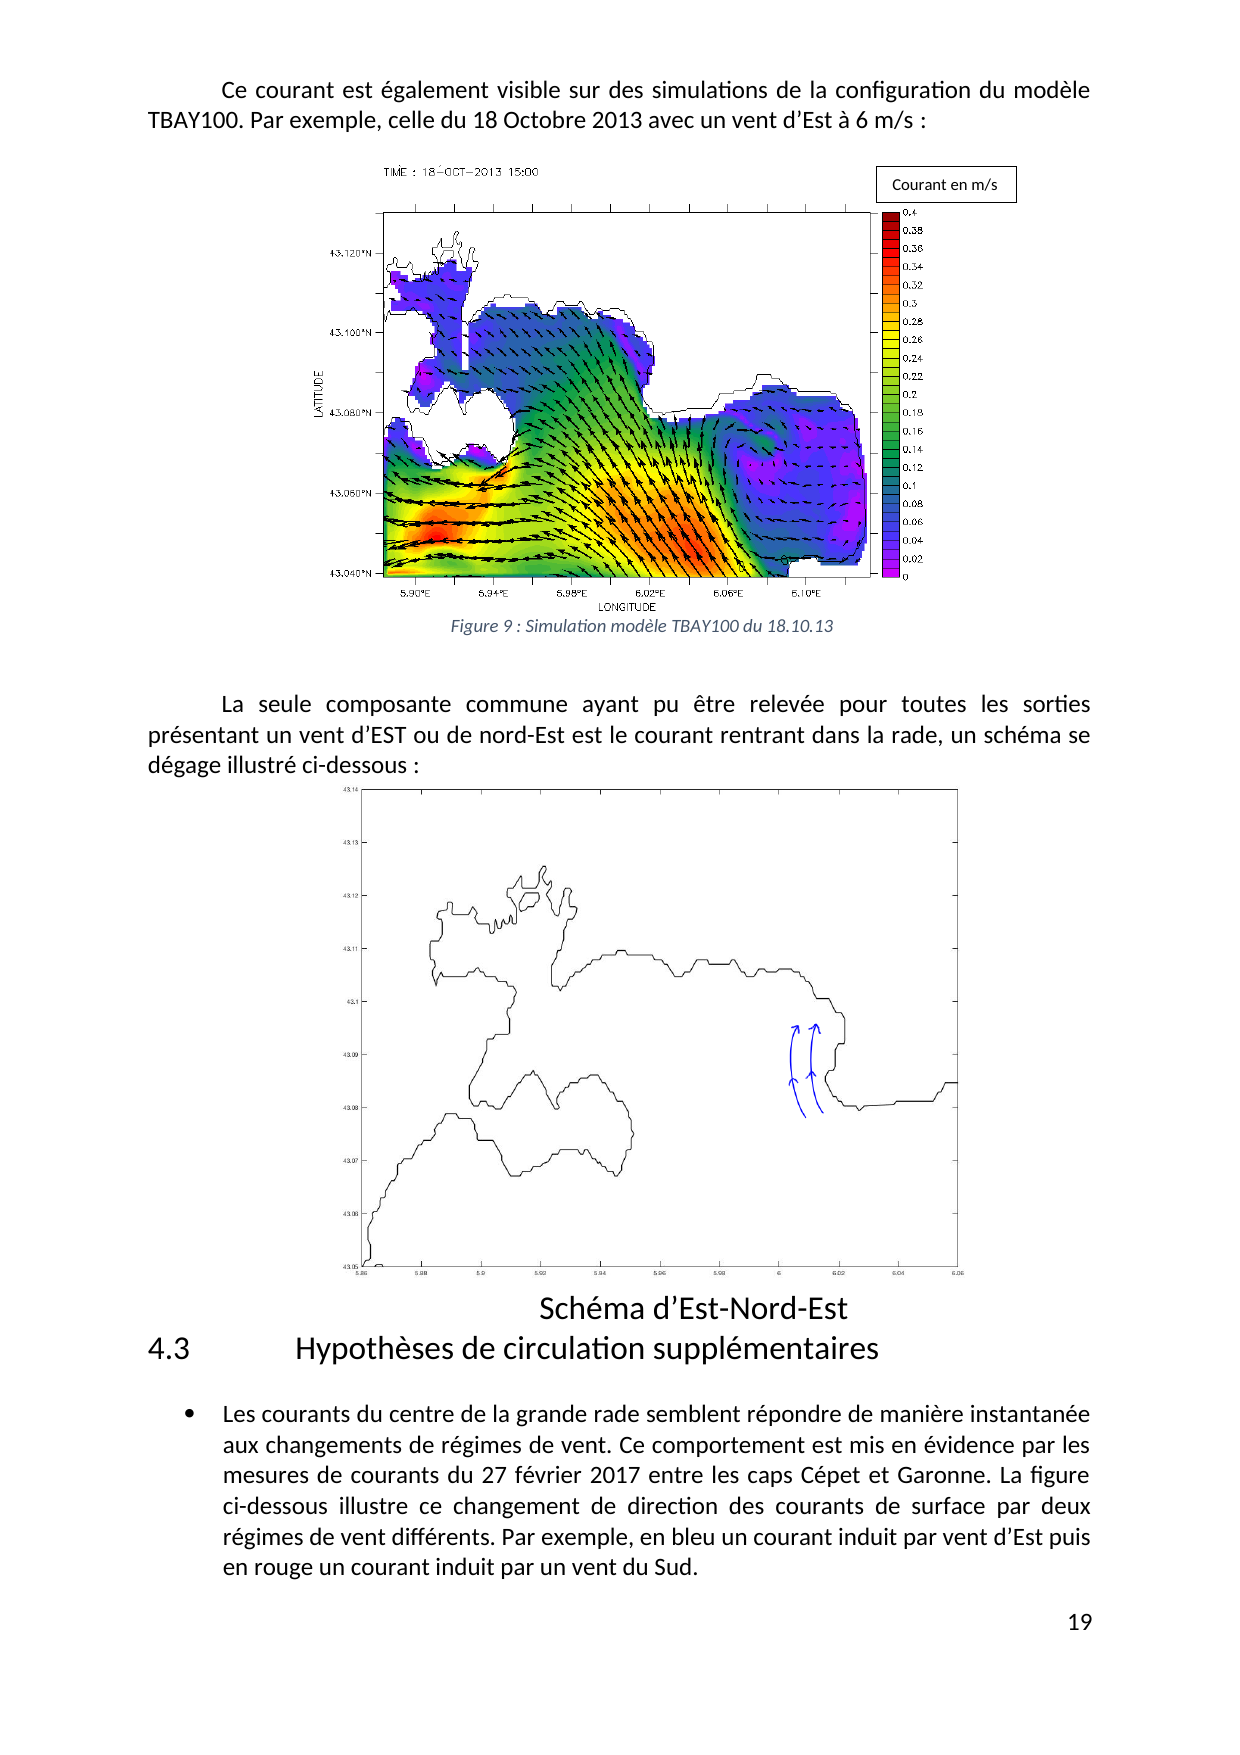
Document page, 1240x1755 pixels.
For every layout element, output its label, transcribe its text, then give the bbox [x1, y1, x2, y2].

text Courant en m/s [892, 174, 1001, 194]
text Figure 9 : Simulation modèle TBAY100 du 18.10.13 [148, 614, 1092, 637]
text Ce courant est également visible sur des simulations de la configuration du modèle TBAY100. Par exemple, celle du 18 Octobre 2013 avec un vent d’Est à 6 m/s : [148, 74, 1092, 135]
text La seule composante commune ayant pu être relevée pour toutes les sorties présentant un vent d’EST ou de nord-Est est le courant rentrant dans la rade, un schéma se dégage illustré ci-dessous : [148, 688, 1092, 780]
text 4.3 Hypothèses de circulation supplémentaires [148, 1327, 1092, 1368]
text Schéma d’Est-Nord-Est [221, 1287, 1092, 1327]
list Les courants du centre de la grande rade semblent répondre de manière instantanée aux changements de régimes de vent. Ce comportement est mis en évidence par les mesures de courants du 27 février 2017 entre les caps Cépet et Garonne. La figure ci-dessous illustre ce changement de direction des courants de surface par deux régimes de vent différents. Par exemple, en bleu un courant induit par vent d’Est puis en rouge un courant induit par un vent du Sud. [185, 1399, 1092, 1582]
